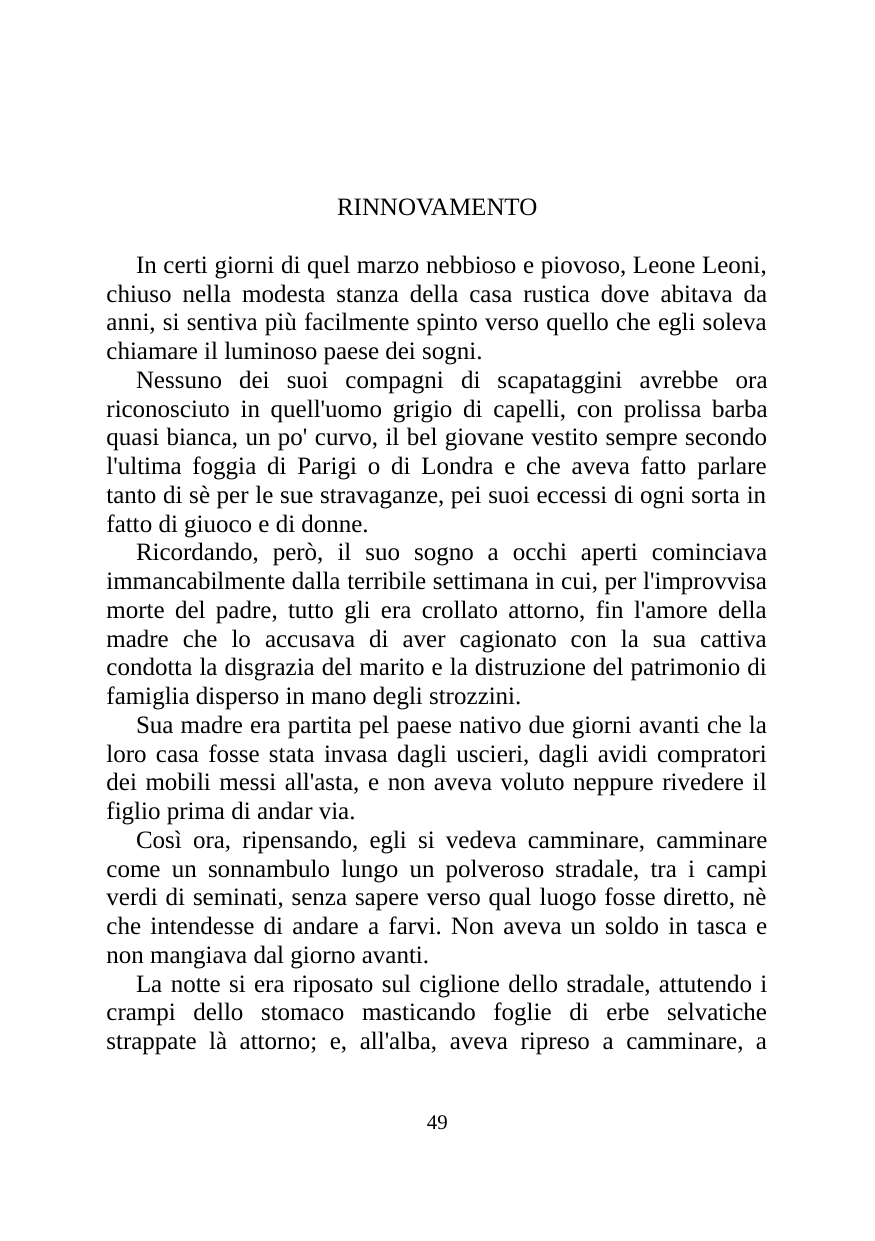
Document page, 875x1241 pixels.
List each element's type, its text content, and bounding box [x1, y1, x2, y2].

text Sua madre era partita pel paese nativo due giorni avanti che la loro casa fosse stata invasa dagli uscieri, dagli avidi compratori dei mobili messi all'asta, e non aveva voluto neppure rivedere il figlio prima di andar via. [106, 710, 768, 825]
text Ricordando, però, il suo sogno a occhi aperti cominciava immancabilmente dalla terribile settimana in cui, per l'improvvisa morte del padre, tutto gli era crollato attorno, fin l'amore della madre che lo accusava di aver cagionato con la sua cattiva condotta la disgrazia del marito e la distruzione del patrimonio di famiglia disperso in mano degli strozzini. [106, 537, 768, 710]
text RINNOVAMENTO [106, 192, 768, 221]
text Così ora, ripensando, egli si vedeva camminare, camminare come un sonnambulo lungo un polveroso stradale, tra i campi verdi di seminati, senza sapere verso qual luogo fosse diretto, nè che intendesse di andare a farvi. Non aveva un soldo in tasca e non mangiava dal giorno avanti. [106, 825, 768, 969]
text La notte si era riposato sul ciglione dello stradale, attutendo i crampi dello stomaco masticando foglie di erbe selvatiche strappate là attorno; e, all'alba, aveva ripreso a camminare, a [106, 969, 768, 1055]
text Nessuno dei suoi compagni di scapataggini avrebbe ora riconosciuto in quell'uomo grigio di capelli, con prolissa barba quasi bianca, un po' curvo, il bel giovane vestito sempre secondo l'ultima foggia di Parigi o di Londra e che aveva fatto parlare tanto di sè per le sue stravaganze, pei suoi eccessi di ogni sorta in fatto di giuoco e di donne. [106, 365, 768, 537]
text In certi giorni di quel marzo nebbioso e piovoso, Leone Leoni, chiuso nella modesta stanza della casa rustica dove abitava da anni, si sentiva più facilmente spinto verso quello che egli soleva chiamare il luminoso paese dei sogni. [106, 250, 768, 365]
